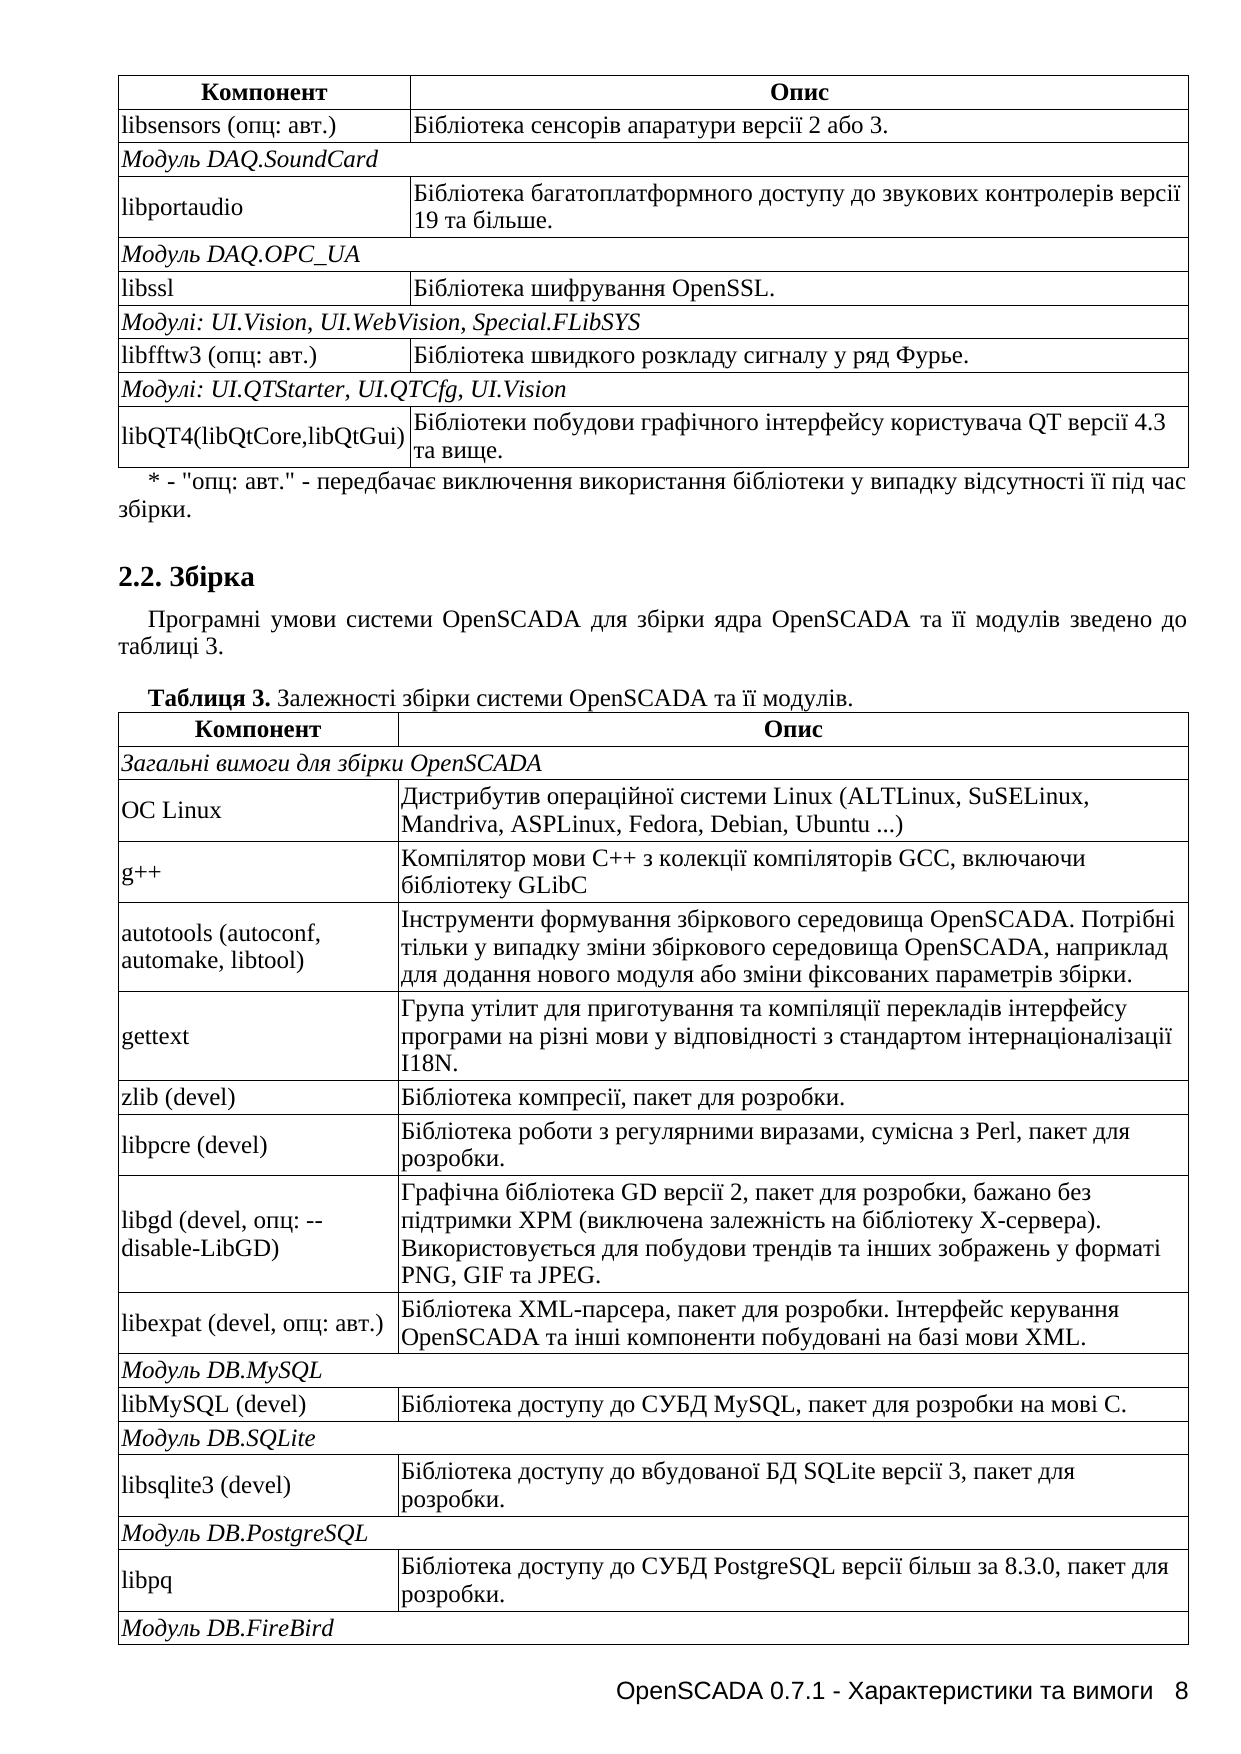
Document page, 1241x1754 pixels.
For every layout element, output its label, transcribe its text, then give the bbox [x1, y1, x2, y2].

table_cell Бібліотека доступу до СУБД MySQL, пакет для розробки на мові C. [399, 1388, 1188, 1421]
table_cell Бібліотека сенсорів апаратури версії 2 або 3. [411, 110, 1188, 142]
table_cell libportaudio [119, 177, 410, 237]
text Програмні умови системи OpenSCADA для збірки ядра OpenSCADA та її модулів зведено до таблиці 3. [118, 605, 1188, 660]
table_cell Модулі: UI.QTStarter, UI.QTCfg, UI.Vision [119, 373, 1188, 406]
table_cell Бібліотека шифрування OpenSSL. [411, 272, 1188, 304]
table_cell libMySQL (devel) [119, 1388, 398, 1421]
table_cell Графічна бібліотека GD версії 2, пакет для розробки, бажано без підтримки XPM (виключена залежність на бібліотеку X-сервера). Використовується для побудови трендів та інших зображень у форматі PNG, GIF та JPEG. [399, 1176, 1188, 1292]
table_cell Модулі: UI.Vision, UI.WebVision, Special.FLibSYS [119, 306, 1188, 338]
table_cell Дистрибутив операційної системи Linux (ALTLinux, SuSELinux, Mandriva, ASPLinux, Fedora, Debian, Ubuntu ...) [399, 780, 1188, 841]
table_cell zlib (devel) [119, 1081, 398, 1114]
table_cell Модуль DB.MySQL [119, 1354, 1188, 1387]
table_cell libsqlite3 (devel) [119, 1455, 398, 1516]
table_cell libsensors (опц: авт.) [119, 110, 410, 142]
table_header Компонент [119, 713, 398, 746]
table_header Компонент [119, 76, 410, 109]
table_cell Модуль DAQ.SoundCard [119, 143, 1188, 176]
table_cell libpcre (devel) [119, 1115, 398, 1175]
table_header Опис [399, 713, 1188, 746]
table_cell libssl [119, 272, 410, 304]
table_cell Інструменти формування збіркового середовища OpenSCADA. Потрібні тільки у випадку зміни збіркового середовища OpenSCADA, наприклад для додання нового модуля або зміни фіксованих параметрів збірки. [399, 903, 1188, 991]
table_cell Бібліотека роботи з регулярними виразами, сумісна з Perl, пакет для розробки. [399, 1115, 1188, 1175]
table_cell libgd (devel, опц: --disable-LibGD) [119, 1176, 398, 1292]
table_cell libfftw3 (опц: авт.) [119, 339, 410, 372]
text * - "опц: авт." - передбачає виключення використання бібліотеки у випадку відсутності її під час збірки. [118, 468, 1188, 522]
table_cell Загальні вимоги для збірки OpenSCADA [119, 747, 1188, 779]
text Таблиця 3. Залежності збірки системи OpenSCADA та її модулів. [118, 684, 1188, 712]
table_cell libpq [119, 1550, 398, 1611]
table_cell Модуль DB.SQLite [119, 1422, 1188, 1454]
table_cell Компілятор мови C++ з колекції компіляторів GCC, включаючи бібліотеку GLibC [399, 842, 1188, 902]
table_cell autotools (autoconf, automake, libtool) [119, 903, 398, 991]
table_cell Модуль DB.PostgreSQL [119, 1517, 1188, 1549]
table_cell Бібліотека XML-парсера, пакет для розробки. Інтерфейс керування OpenSCADA та інші компоненти побудовані на базі мови XML. [399, 1293, 1188, 1353]
table_cell libexpat (devel, опц: авт.) [119, 1293, 398, 1353]
table_cell Бібліотека компресії, пакет для розробки. [399, 1081, 1188, 1114]
subtitle 2.2. Збірка [118, 560, 1188, 592]
table_cell g++ [119, 842, 398, 902]
table_cell Бібліотека швидкого розкладу сигналу у ряд Фурье. [411, 339, 1188, 372]
table_cell Група утілит для приготування та компіляції перекладів інтерфейсу програми на різні мови у відповідності з стандартом інтернаціоналізації I18N. [399, 992, 1188, 1080]
table_cell Бібліотека доступу до СУБД PostgreSQL версії більш за 8.3.0, пакет для розробки. [399, 1550, 1188, 1611]
table_cell gettext [119, 992, 398, 1080]
table_cell libQT4(libQtCore,libQtGui) [119, 407, 410, 467]
table_cell Бібліотека багатоплатформного доступу до звукових контролерів версії 19 та більше. [411, 177, 1188, 237]
table_cell Бібліотека доступу до вбудованої БД SQLite версії 3, пакет для розробки. [399, 1455, 1188, 1516]
table_cell Модуль DB.FireBird [119, 1612, 1188, 1644]
table_cell Модуль DAQ.OPC_UA [119, 238, 1188, 271]
table_header Опис [411, 76, 1188, 109]
table_cell ОС Linux [119, 780, 398, 841]
table_cell Бібліотеки побудови графічного інтерфейсу користувача QT версії 4.3 та вище. [411, 407, 1188, 467]
